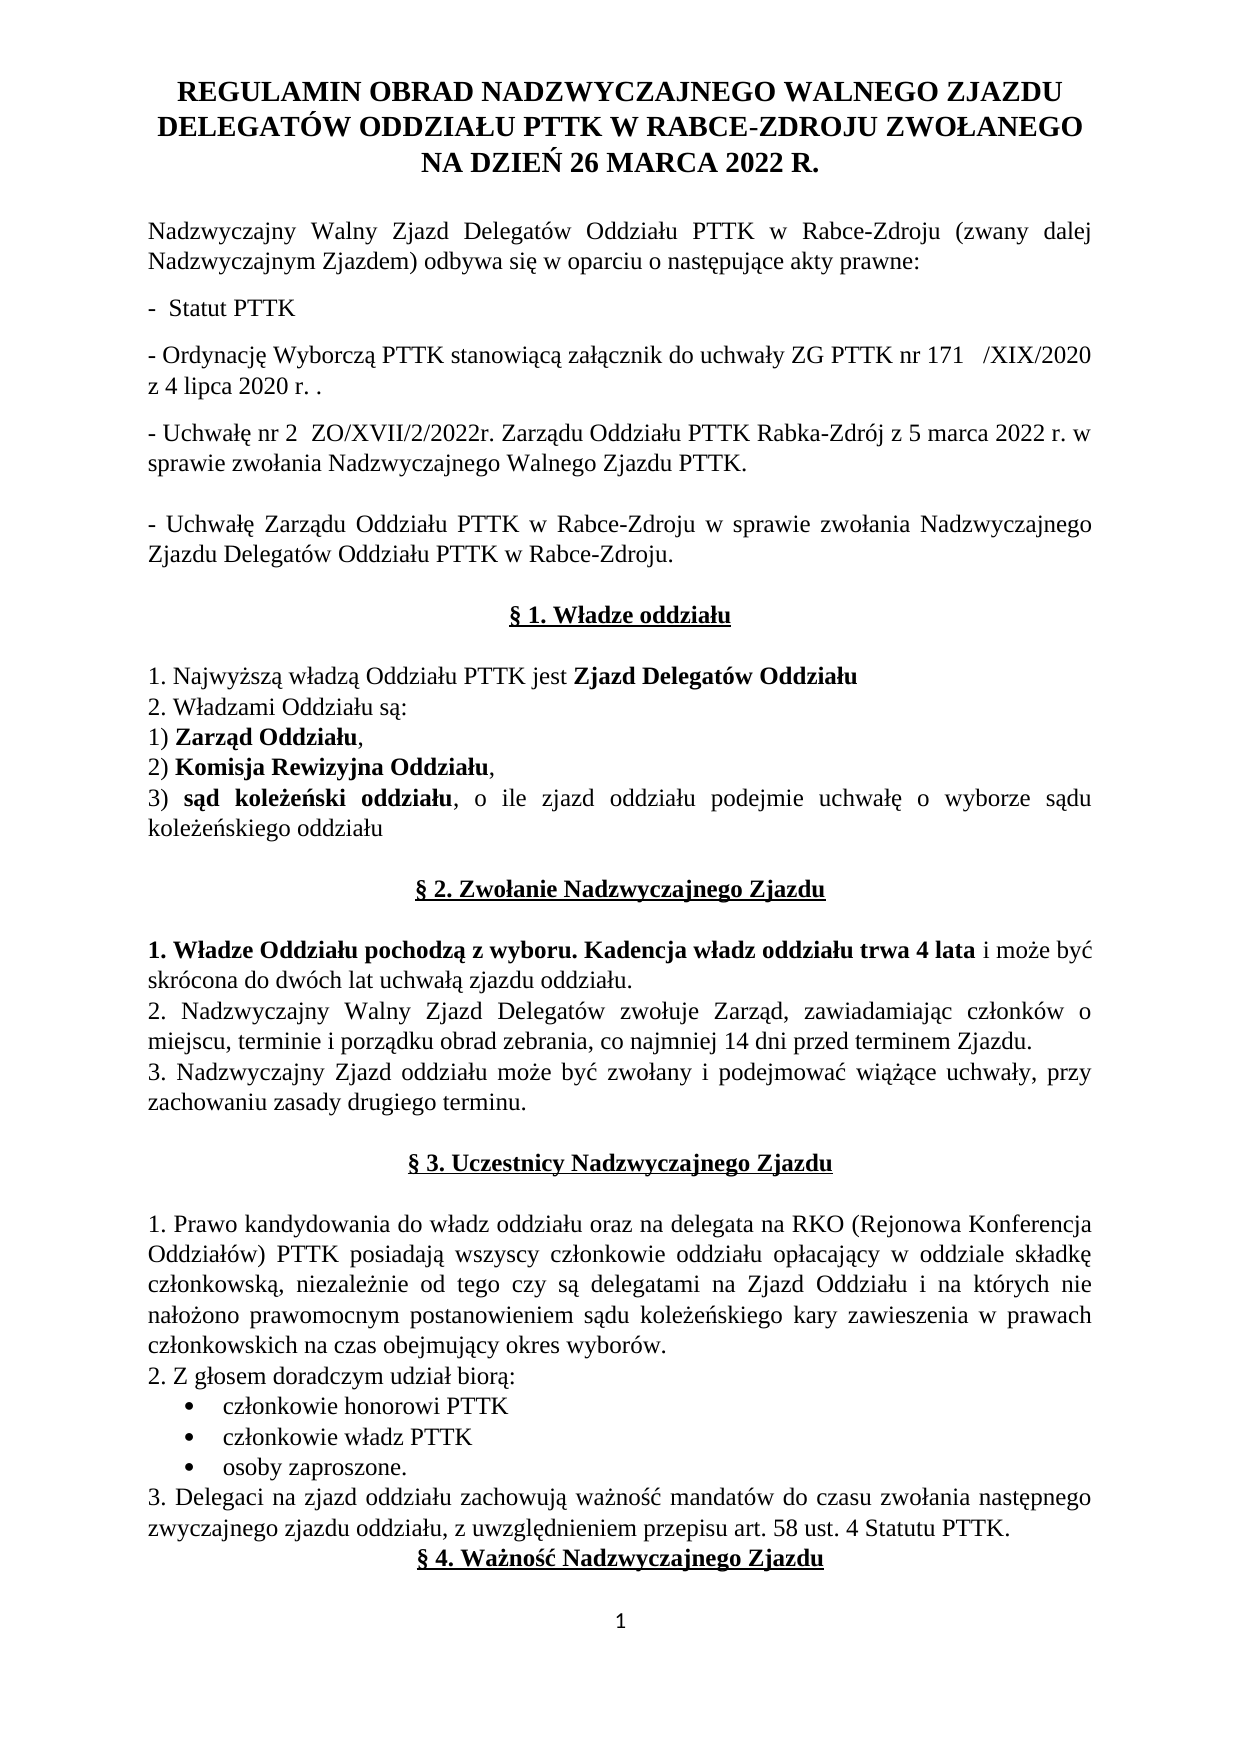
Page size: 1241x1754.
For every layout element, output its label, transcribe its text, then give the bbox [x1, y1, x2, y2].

text - Ordynację Wyborczą PTTK stanowiącą załącznik do uchwały ZG PTTK nr 171 /XIX/2020 z 4 lipca 2020 r. . [148, 340, 1093, 399]
text - Statut PTTK [148, 293, 1093, 322]
text - Uchwałę nr 2 ZO/XVII/2/2022r. Zarządu Oddziału PTTK Rabka-Zdrój z 5 marca 2022 r. w sprawie zwołania Nadzwyczajnego Walnego Zjazdu PTTK. [148, 418, 1093, 477]
text REGULAMIN OBRAD NADZWYCZAJNEGO WALNEGO ZJAZDU DELEGATÓW ODDZIAŁU PTTK W RABCE-ZDROJU ZWOŁANEGO NA DZIEŃ 26 MARCA 2022 R. [148, 74, 1093, 178]
list osoby zaproszone. [185, 1452, 1093, 1481]
text § 3. Uczestnicy Nadzwyczajnego Zjazdu [148, 1148, 1093, 1177]
text 2. Władzami Oddziału są: [148, 692, 1093, 720]
text 1. Prawo kandydowania do władz oddziału oraz na delegata na RKO (Rejonowa Konferencja Oddziałów) PTTK posiadają wszyscy członkowie oddziału opłacający w oddziale składkę członkowską, niezależnie od tego czy są delegatami na Zjazd Oddziału i na których nie nałożono prawomocnym postanowieniem sądu koleżeńskiego kary zawieszenia w prawach członkowskich na czas obejmujący okres wyborów. [148, 1209, 1093, 1359]
text § 2. Zwołanie Nadzwyczajnego Zjazdu [148, 874, 1093, 903]
text 2. Nadzwyczajny Walny Zjazd Delegatów zwołuje Zarząd, zawiadamiając członków o miejscu, terminie i porządku obrad zebrania, co najmniej 14 dni przed terminem Zjazdu. [148, 996, 1093, 1055]
text § 4. Ważność Nadzwyczajnego Zjazdu [148, 1543, 1093, 1572]
text 1. Władze Oddziału pochodzą z wyboru. Kadencja władz oddziału trwa 4 lata i może być skrócona do dwóch lat uchwałą zjazdu oddziału. [148, 935, 1093, 994]
text 2. Z głosem doradczym udział biorą: [148, 1361, 1093, 1389]
text § 1. Władze oddziału [148, 600, 1093, 629]
text - Uchwałę Zarządu Oddziału PTTK w Rabce-Zdroju w sprawie zwołania Nadzwyczajnego Zjazdu Delegatów Oddziału PTTK w Rabce-Zdroju. [148, 509, 1093, 568]
text 1. Najwyższą władzą Oddziału PTTK jest Zjazd Delegatów Oddziału [148, 661, 1093, 690]
list członkowie władz PTTK [185, 1422, 1093, 1450]
text 1) Zarząd Oddziału, [148, 722, 1093, 751]
text 3. Delegaci na zjazd oddziału zachowują ważność mandatów do czasu zwołania następnego zwyczajnego zjazdu oddziału, z uwzględnieniem przepisu art. 58 ust. 4 Statutu PTTK. [148, 1482, 1093, 1542]
text 3) sąd koleżeński oddziału, o ile zjazd oddziału podejmie uchwałę o wyborze sądu koleżeńskiego oddziału [148, 783, 1093, 842]
text 3. Nadzwyczajny Zjazd oddziału może być zwołany i podejmować wiążące uchwały, przy zachowaniu zasady drugiego terminu. [148, 1057, 1093, 1116]
list członkowie honorowi PTTK [185, 1391, 1093, 1420]
text Nadzwyczajny Walny Zjazd Delegatów Oddziału PTTK w Rabce-Zdroju (zwany dalej Nadzwyczajnym Zjazdem) odbywa się w oparciu o następujące akty prawne: [148, 216, 1093, 275]
text 2) Komisja Rewizyjna Oddziału, [148, 752, 1093, 781]
